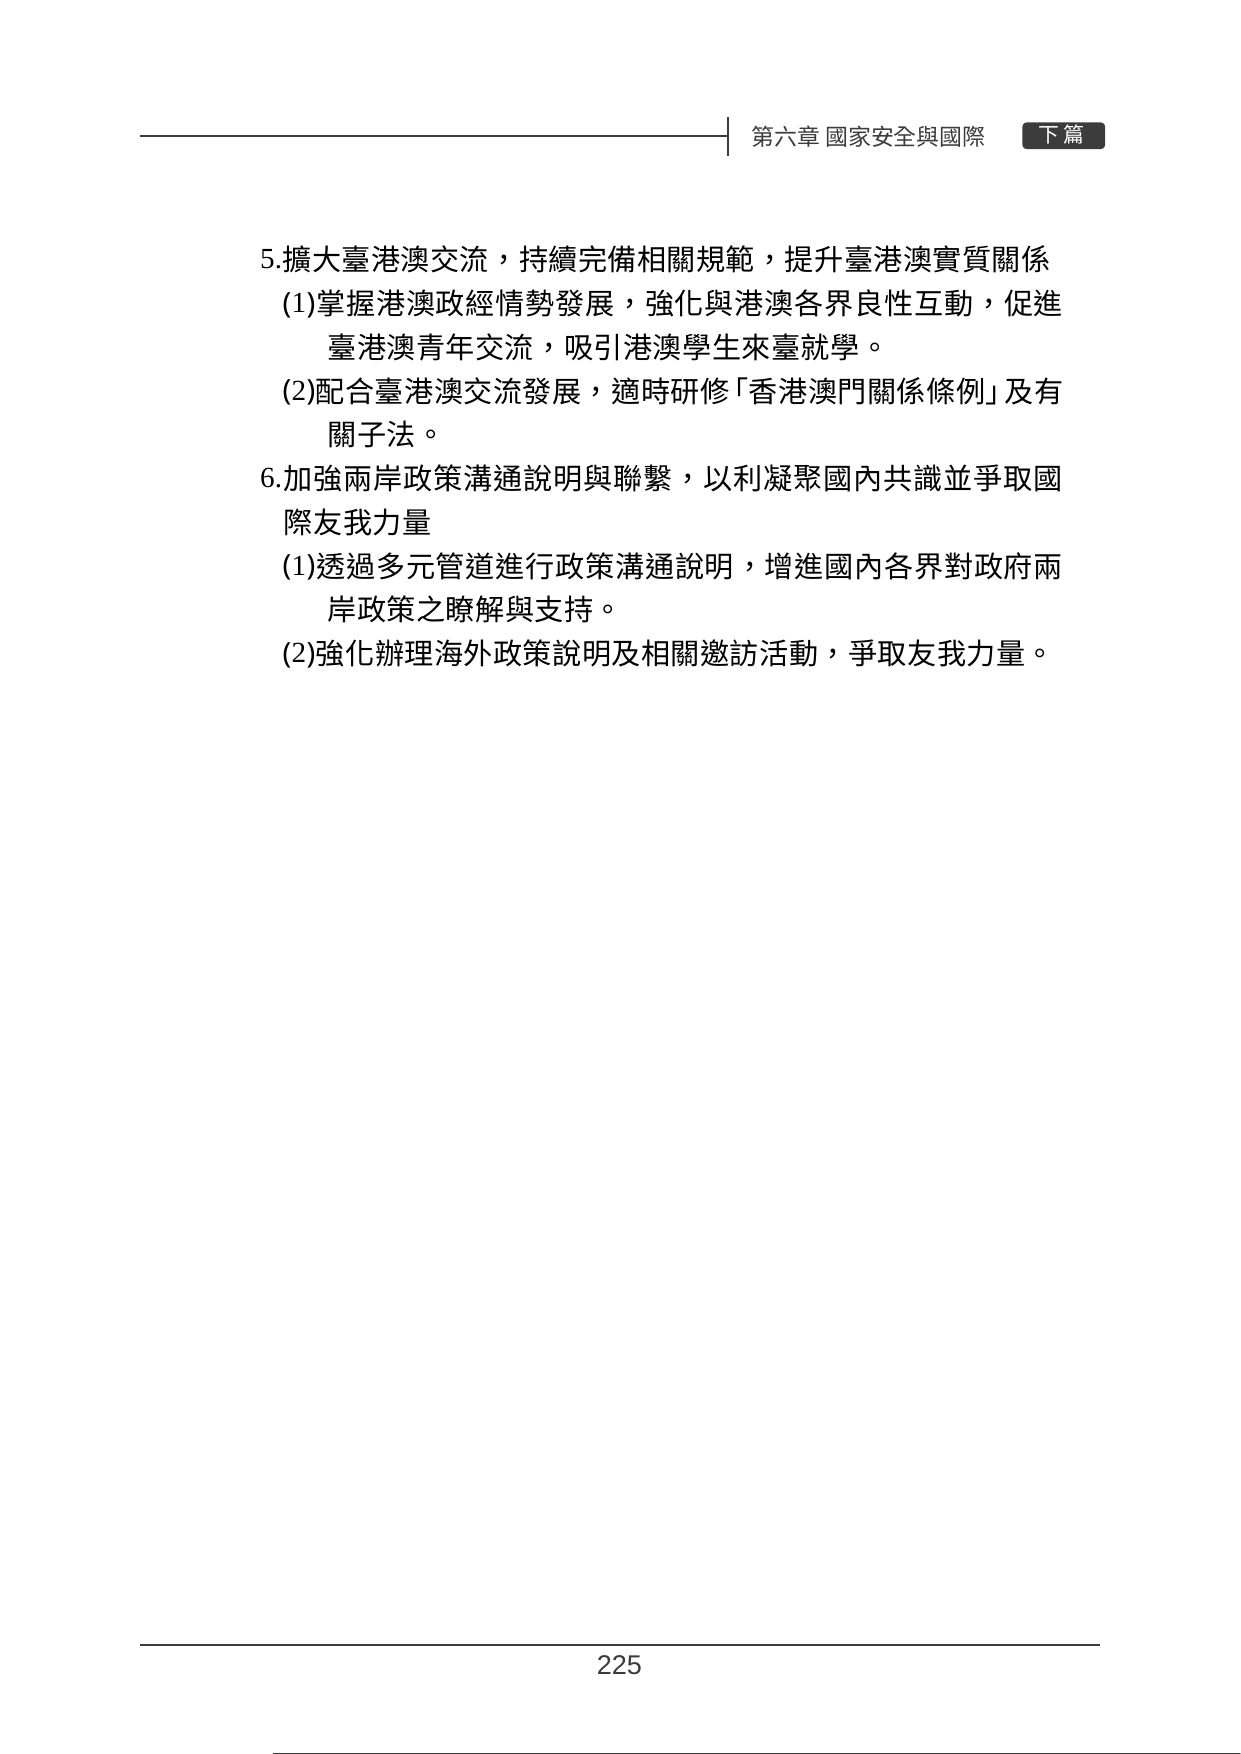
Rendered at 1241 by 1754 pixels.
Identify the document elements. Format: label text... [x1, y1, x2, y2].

subtitle (2)強化辦理海外政策說明及相關邀訪活動，爭取友我力量。 [282, 630, 1063, 674]
subtitle 5.擴大臺港澳交流，持續完備相關規範，提升臺港澳實質關係 [260, 236, 1063, 280]
subtitle (1)透過多元管道進行政策溝通說明，增進國內各界對政府兩岸政策之瞭解與支持。 [282, 542, 1063, 630]
subtitle 6.加強兩岸政策溝通說明與聯繫，以利凝聚國內共識並爭取國際友我力量 [260, 455, 1063, 542]
subtitle (2)配合臺港澳交流發展，適時研修「香港澳門關係條例」及有關子法。 [282, 367, 1063, 455]
subtitle (1)掌握港澳政經情勢發展，強化與港澳各界良性互動，促進臺港澳青年交流，吸引港澳學生來臺就學。 [282, 280, 1063, 367]
